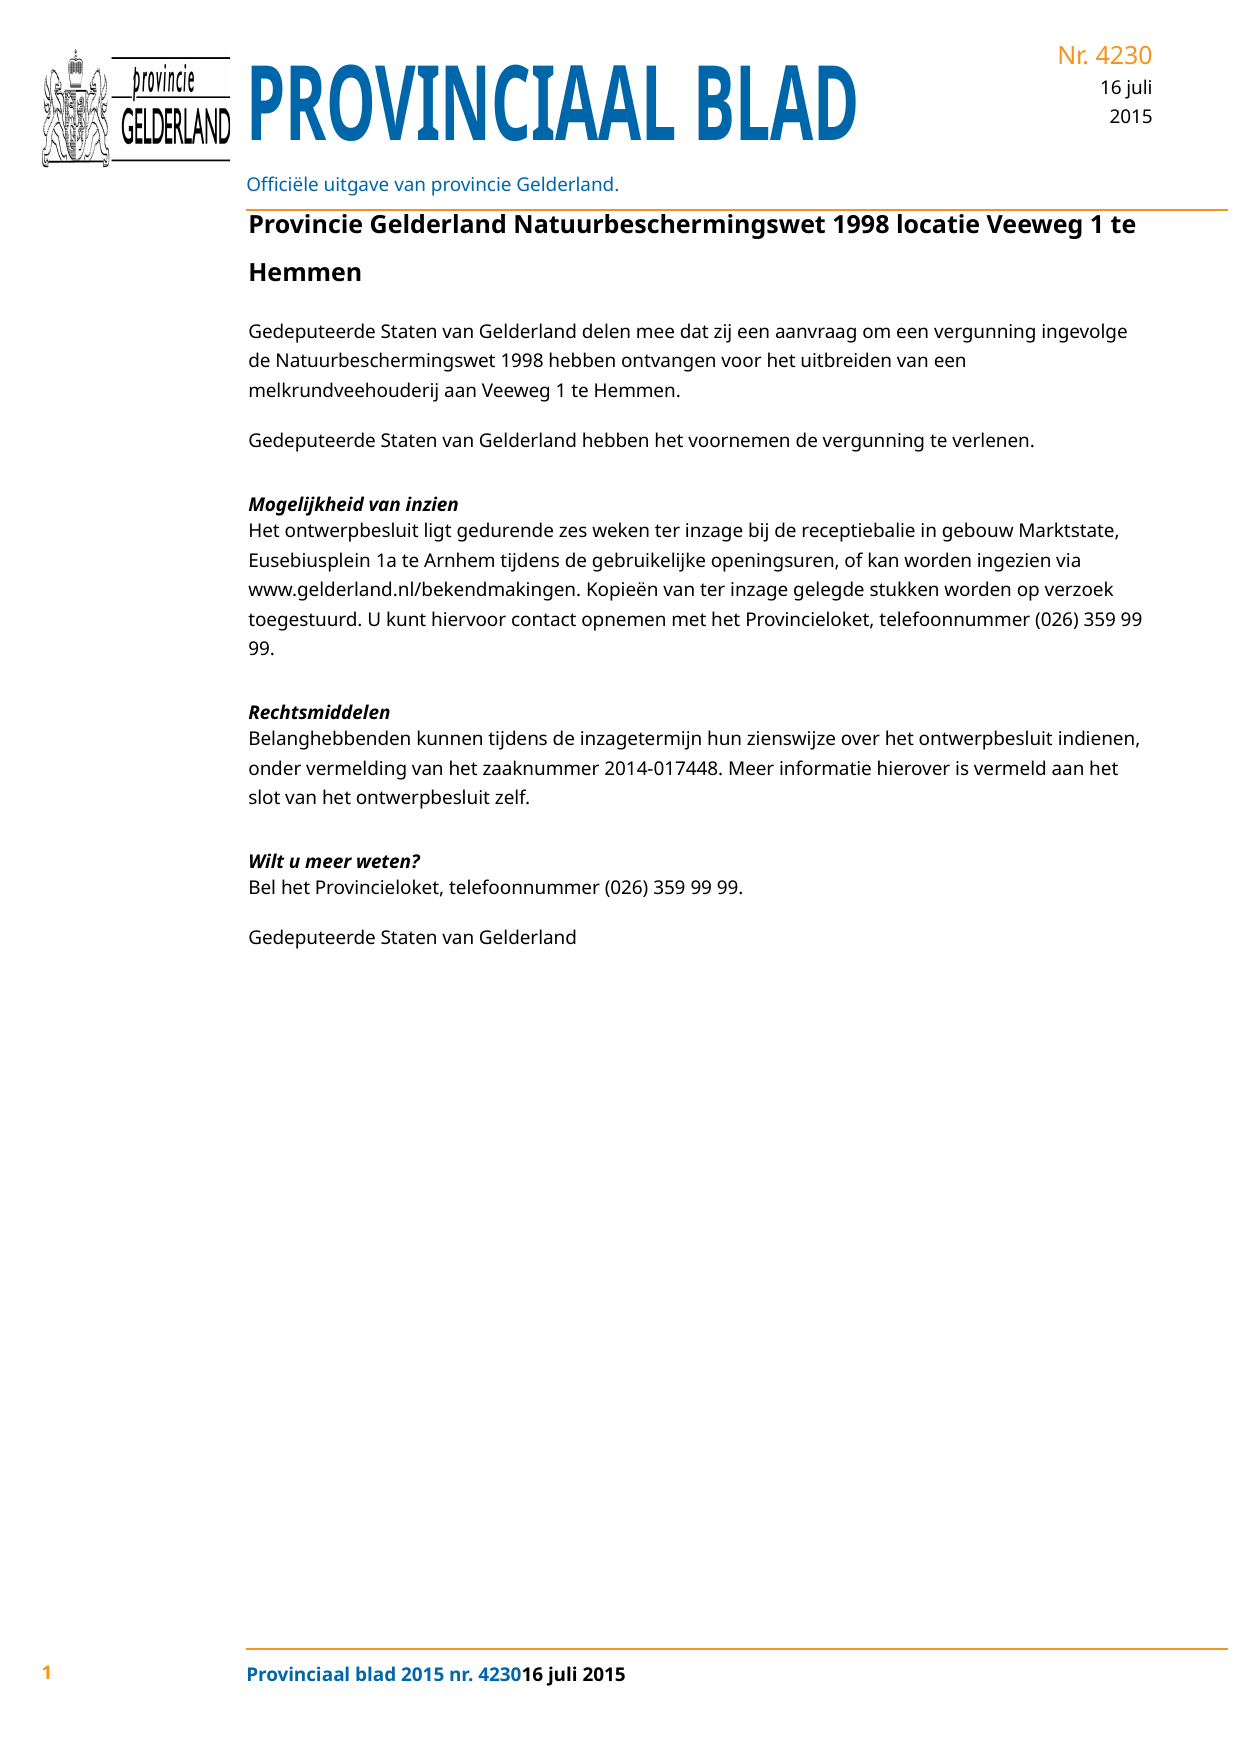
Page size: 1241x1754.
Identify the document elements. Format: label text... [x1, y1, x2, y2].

text Bel het Provincieloket, telefoonnummer (026) 359 99 99. [248, 874, 1152, 900]
text Rechtsmiddelen [248, 699, 1152, 725]
text Gedeputeerde Staten van Gelderland hebben het voornemen de vergunning te verlenen. [248, 427, 1152, 453]
text Het ontwerpbesluit ligt gedurende zes weken ter inzage bij de receptiebalie in gebouw Marktstate, Eusebiusplein 1a te Arnhem tijdens de gebruikelijke openingsuren, of kan worden ingezien via www.gelderland.nl/bekendmakingen. Kopieën van ter inzage gelegde stukken worden op verzoek toegestuurd. U kunt hiervoor contact opnemen met het Provincieloket, telefoonnummer (026) 359 99 99. [248, 517, 1152, 661]
text Belanghebbenden kunnen tijdens de inzagetermijn hun zienswijze over het ontwerpbesluit indienen, onder vermelding van het zaaknummer 2014-017448. Meer informatie hierover is vermeld aan het slot van het ontwerpbesluit zelf. [248, 725, 1152, 810]
text Mogelijkheid van inzien [248, 491, 1152, 517]
text Wilt u meer weten? [248, 848, 1152, 874]
text Gedeputeerde Staten van Gelderland [248, 924, 1152, 950]
picture [41, 47, 231, 172]
text Gedeputeerde Staten van Gelderland delen mee dat zij een aanvraag om een vergunning ingevolge de Natuurbeschermingswet 1998 hebben ontvangen voor het uitbreiden van een melkrundveehouderij aan Veeweg 1 te Hemmen. [248, 318, 1152, 403]
text Provincie Gelderland Natuurbeschermingswet 1998 locatie Veeweg 1 te Hemmen [248, 211, 1152, 288]
